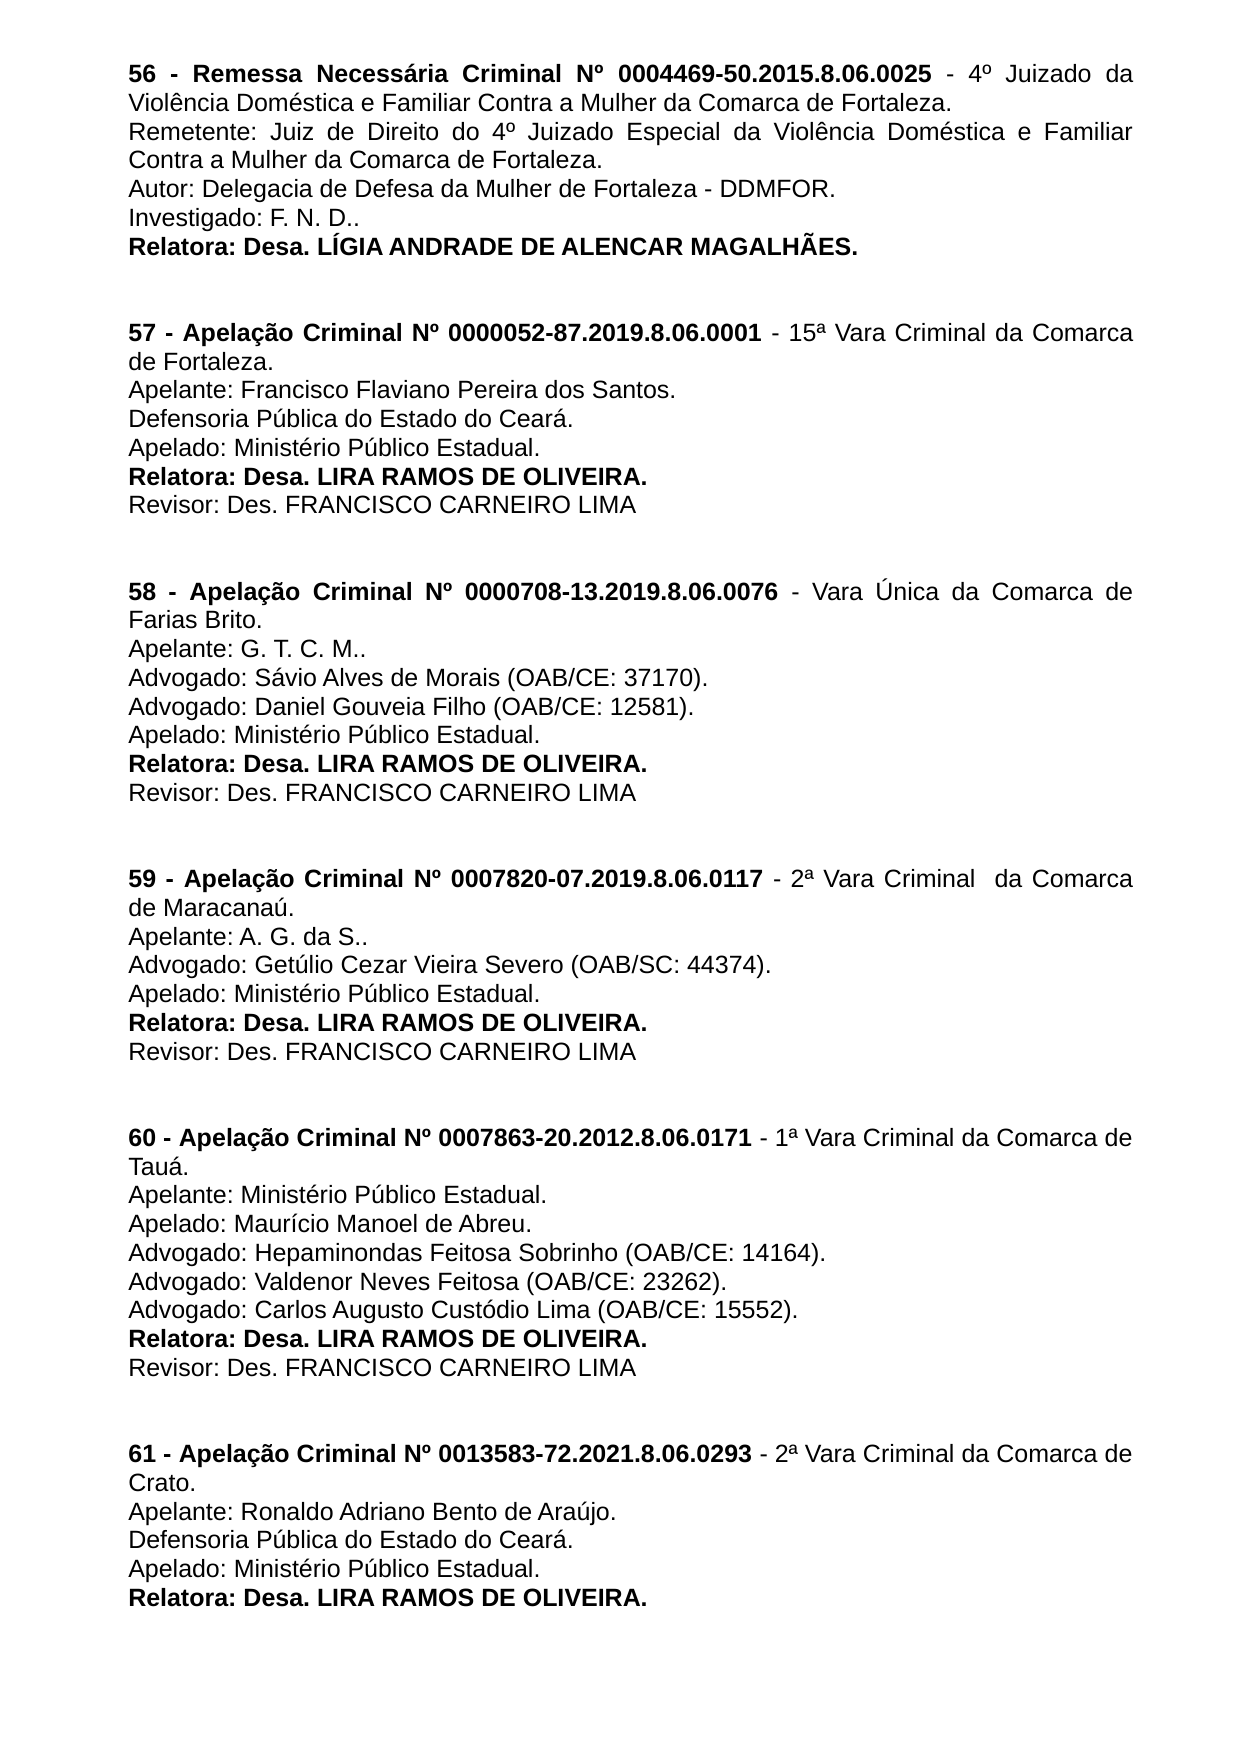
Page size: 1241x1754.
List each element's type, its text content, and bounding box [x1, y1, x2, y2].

text Revisor: Des. FRANCISCO CARNEIRO LIMA [128, 490, 1134, 519]
text Apelado: Ministério Público Estadual. [128, 720, 1134, 749]
text Revisor: Des. FRANCISCO CARNEIRO LIMA [128, 1037, 1134, 1065]
text Investigado: F. N. D.. [128, 203, 1134, 232]
text Advogado: Hepaminondas Feitosa Sobrinho (OAB/CE: 14164). [128, 1238, 1134, 1267]
text Apelado: Ministério Público Estadual. [128, 1554, 1134, 1583]
text Apelante: Ronaldo Adriano Bento de Araújo. [128, 1497, 1134, 1525]
text Relatora: Desa. LIRA RAMOS DE OLIVEIRA. [128, 749, 1134, 778]
text Advogado: Daniel Gouveia Filho (OAB/CE: 12581). [128, 692, 1134, 720]
text 60 - Apelação Criminal Nº 0007863-20.2012.8.06.0171 - 1ª Vara Criminal da Comarca de Tauá. [128, 1123, 1134, 1180]
text Remetente: Juiz de Direito do 4º Juizado Especial da Violência Doméstica e Familiar Contra a Mulher da Comarca de Fortaleza. [128, 117, 1134, 174]
text 61 - Apelação Criminal Nº 0013583-72.2021.8.06.0293 - 2ª Vara Criminal da Comarca de Crato. [128, 1439, 1134, 1497]
text Apelado: Ministério Público Estadual. [128, 979, 1134, 1008]
text 57 - Apelação Criminal Nº 0000052-87.2019.8.06.0001 - 15ª Vara Criminal da Comarca de Fortaleza. [128, 318, 1134, 375]
text Defensoria Pública do Estado do Ceará. [128, 404, 1134, 433]
text Relatora: Desa. LÍGIA ANDRADE DE ALENCAR MAGALHÃES. [128, 232, 1134, 260]
text Advogado: Sávio Alves de Morais (OAB/CE: 37170). [128, 663, 1134, 692]
text Revisor: Des. FRANCISCO CARNEIRO LIMA [128, 778, 1134, 807]
text 58 - Apelação Criminal Nº 0000708-13.2019.8.06.0076 - Vara Única da Comarca de Farias Brito. [128, 577, 1134, 634]
text Advogado: Valdenor Neves Feitosa (OAB/CE: 23262). [128, 1267, 1134, 1295]
text Autor: Delegacia de Defesa da Mulher de Fortaleza - DDMFOR. [128, 174, 1134, 203]
text Revisor: Des. FRANCISCO CARNEIRO LIMA [128, 1353, 1134, 1382]
text Relatora: Desa. LIRA RAMOS DE OLIVEIRA. [128, 1324, 1134, 1353]
text Relatora: Desa. LIRA RAMOS DE OLIVEIRA. [128, 462, 1134, 490]
text Relatora: Desa. LIRA RAMOS DE OLIVEIRA. [128, 1008, 1134, 1037]
text Apelado: Ministério Público Estadual. [128, 433, 1134, 462]
text Advogado: Getúlio Cezar Vieira Severo (OAB/SC: 44374). [128, 950, 1134, 979]
text Apelante: Francisco Flaviano Pereira dos Santos. [128, 375, 1134, 404]
text Apelante: Ministério Público Estadual. [128, 1180, 1134, 1209]
text Relatora: Desa. LIRA RAMOS DE OLIVEIRA. [128, 1583, 1134, 1612]
text Apelante: A. G. da S.. [128, 922, 1134, 950]
text Defensoria Pública do Estado do Ceará. [128, 1525, 1134, 1554]
text Advogado: Carlos Augusto Custódio Lima (OAB/CE: 15552). [128, 1295, 1134, 1324]
text Apelado: Maurício Manoel de Abreu. [128, 1209, 1134, 1238]
text 59 - Apelação Criminal Nº 0007820-07.2019.8.06.0117 - 2ª Vara Criminal da Comarca de Maracanaú. [128, 864, 1134, 922]
text Apelante: G. T. C. M.. [128, 634, 1134, 663]
text 56 - Remessa Necessária Criminal Nº 0004469-50.2015.8.06.0025 - 4º Juizado da Violência Doméstica e Familiar Contra a Mulher da Comarca de Fortaleza. [128, 59, 1134, 117]
